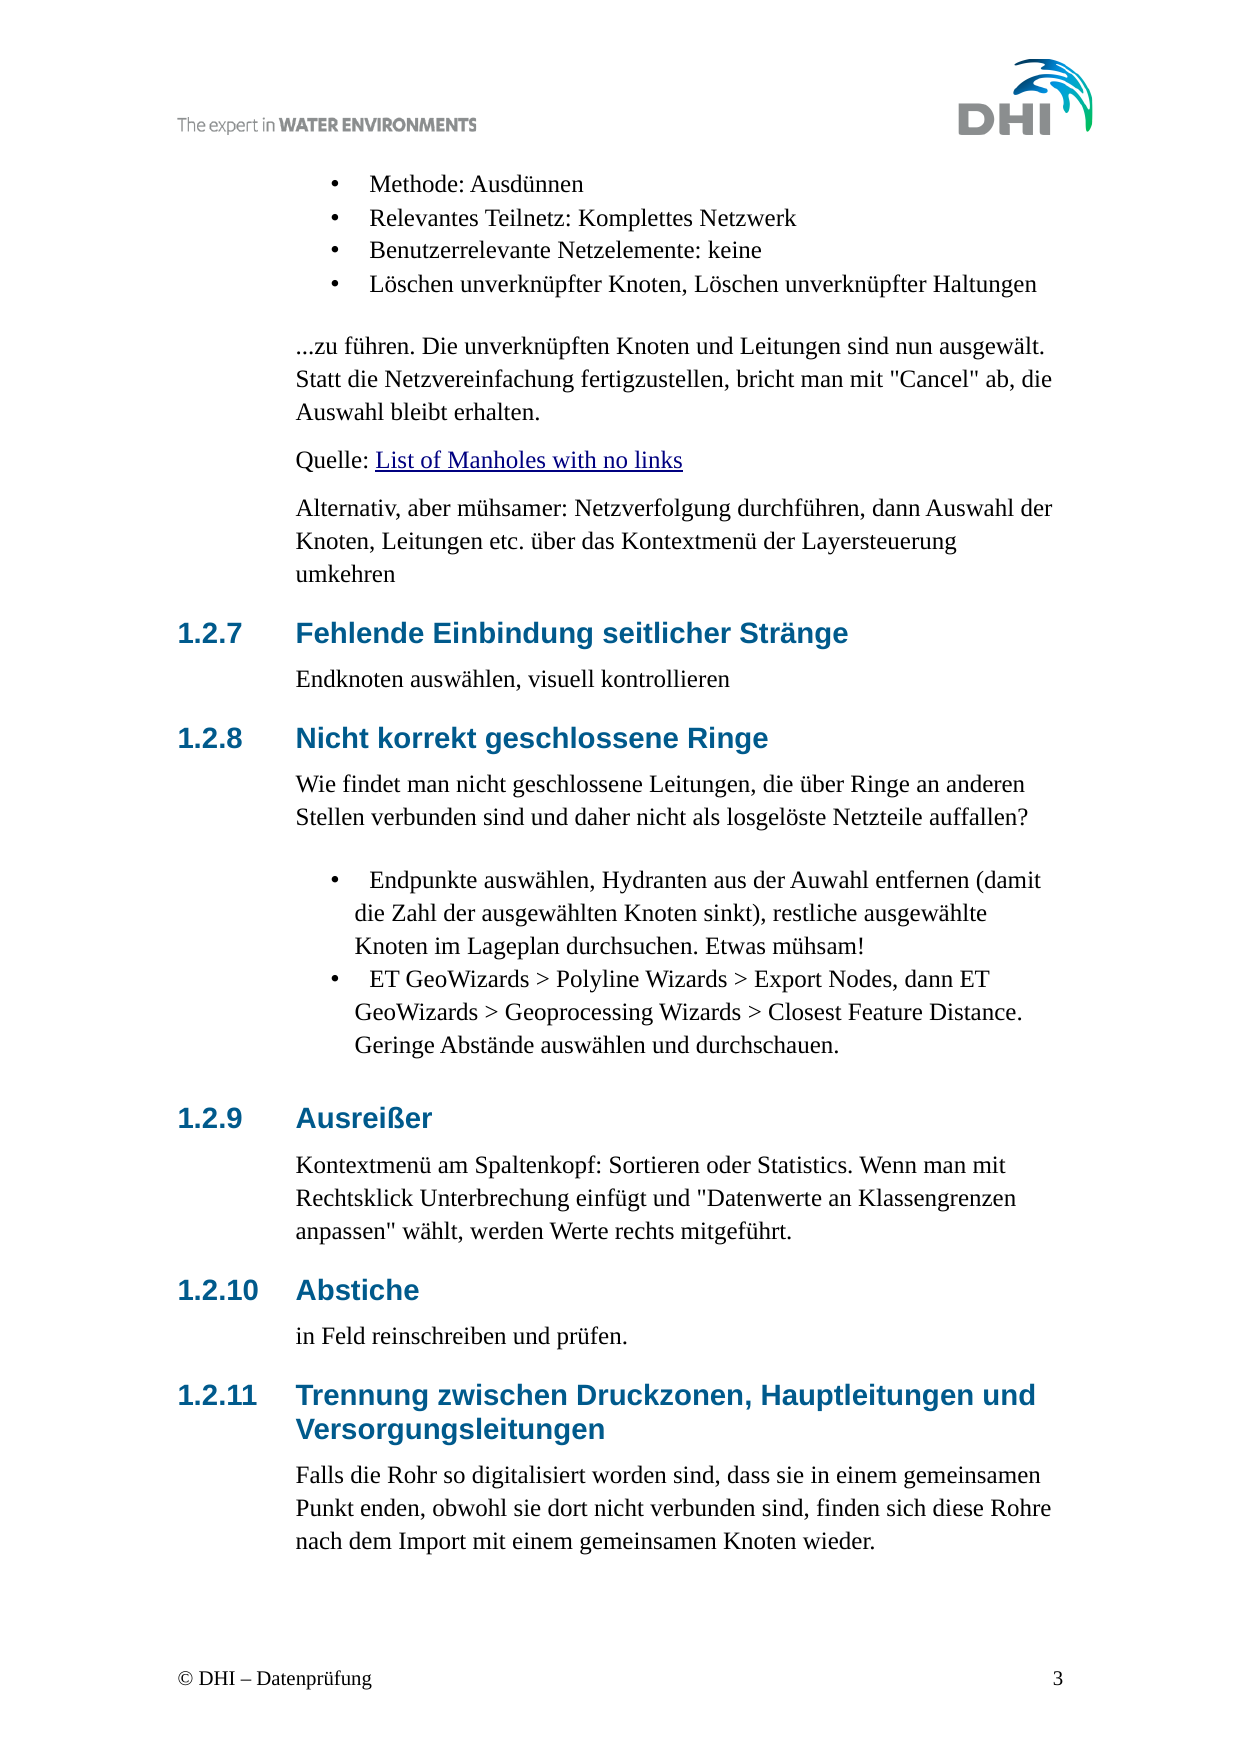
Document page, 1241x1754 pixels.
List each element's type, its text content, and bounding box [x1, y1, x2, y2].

list Endpunkte auswählen, Hydranten aus der Auwahl entfernen (damit die Zahl der ausgewählten Knoten sinkt), restliche ausgewählte Knoten im Lageplan durchsuchen. Etwas mühsam! [339, 865, 1063, 960]
list Methode: Ausdünnen [339, 169, 1063, 198]
text Endknoten auswählen, visuell kontrollieren [295, 664, 1063, 693]
subtitle Abstiche [177, 1273, 1063, 1306]
text Wie findet man nicht geschlossene Leitungen, die über Ringe an anderen Stellen verbunden sind und daher nicht als losgelöste Netzteile auffallen? [295, 769, 1063, 831]
subtitle Trennung zwischen Druckzonen, Hauptleitungen und Versorgungsleitungen [177, 1378, 1063, 1445]
list Benutzerrelevante Netzelemente: keine [339, 236, 1063, 264]
text Alternativ, aber mühsamer: Netzverfolgung durchführen, dann Auswahl der Knoten, Leitungen etc. über das Kontextmenü der Layersteuerung umkehren [295, 493, 1063, 588]
list ET GeoWizards > Polyline Wizards > Export Nodes, dann ET GeoWizards > Geoprocessing Wizards > Closest Feature Distance. Geringe Abstände auswählen und durchschauen. [339, 964, 1063, 1059]
text Falls die Rohr so digitalisiert worden sind, dass sie in einem gemeinsamen Punkt enden, obwohl sie dort nicht verbunden sind, finden sich diese Rohre nach dem Import mit einem gemeinsamen Knoten wieder. [295, 1460, 1063, 1555]
text Quelle: List of Manholes with no links [295, 445, 1063, 474]
picture [958, 59, 1093, 135]
text in Feld reinschreiben und prüfen. [295, 1321, 1063, 1350]
text Kontextmenü am Spaltenkopf: Sortieren oder Statistics. Wenn man mit Rechtsklick Unterbrechung einfügt und "Datenwerte an Klassengrenzen anpassen" wählt, werden Werte rechts mitgeführt. [295, 1150, 1063, 1245]
list Relevantes Teilnetz: Komplettes Netzwerk [339, 203, 1063, 231]
picture [177, 117, 477, 135]
subtitle Ausreißer [177, 1101, 1063, 1135]
text ...zu führen. Die unverknüpften Knoten und Leitungen sind nun ausgewält. Statt die Netzvereinfachung fertigzustellen, bricht man mit "Cancel" ab, die Auswahl bleibt erhalten. [295, 331, 1063, 426]
list Löschen unverknüpfter Knoten, Löschen unverknüpfter Haltungen [339, 269, 1063, 297]
subtitle Nicht korrekt geschlossene Ringe [177, 721, 1063, 754]
subtitle Fehlende Einbindung seitlicher Stränge [177, 616, 1063, 649]
